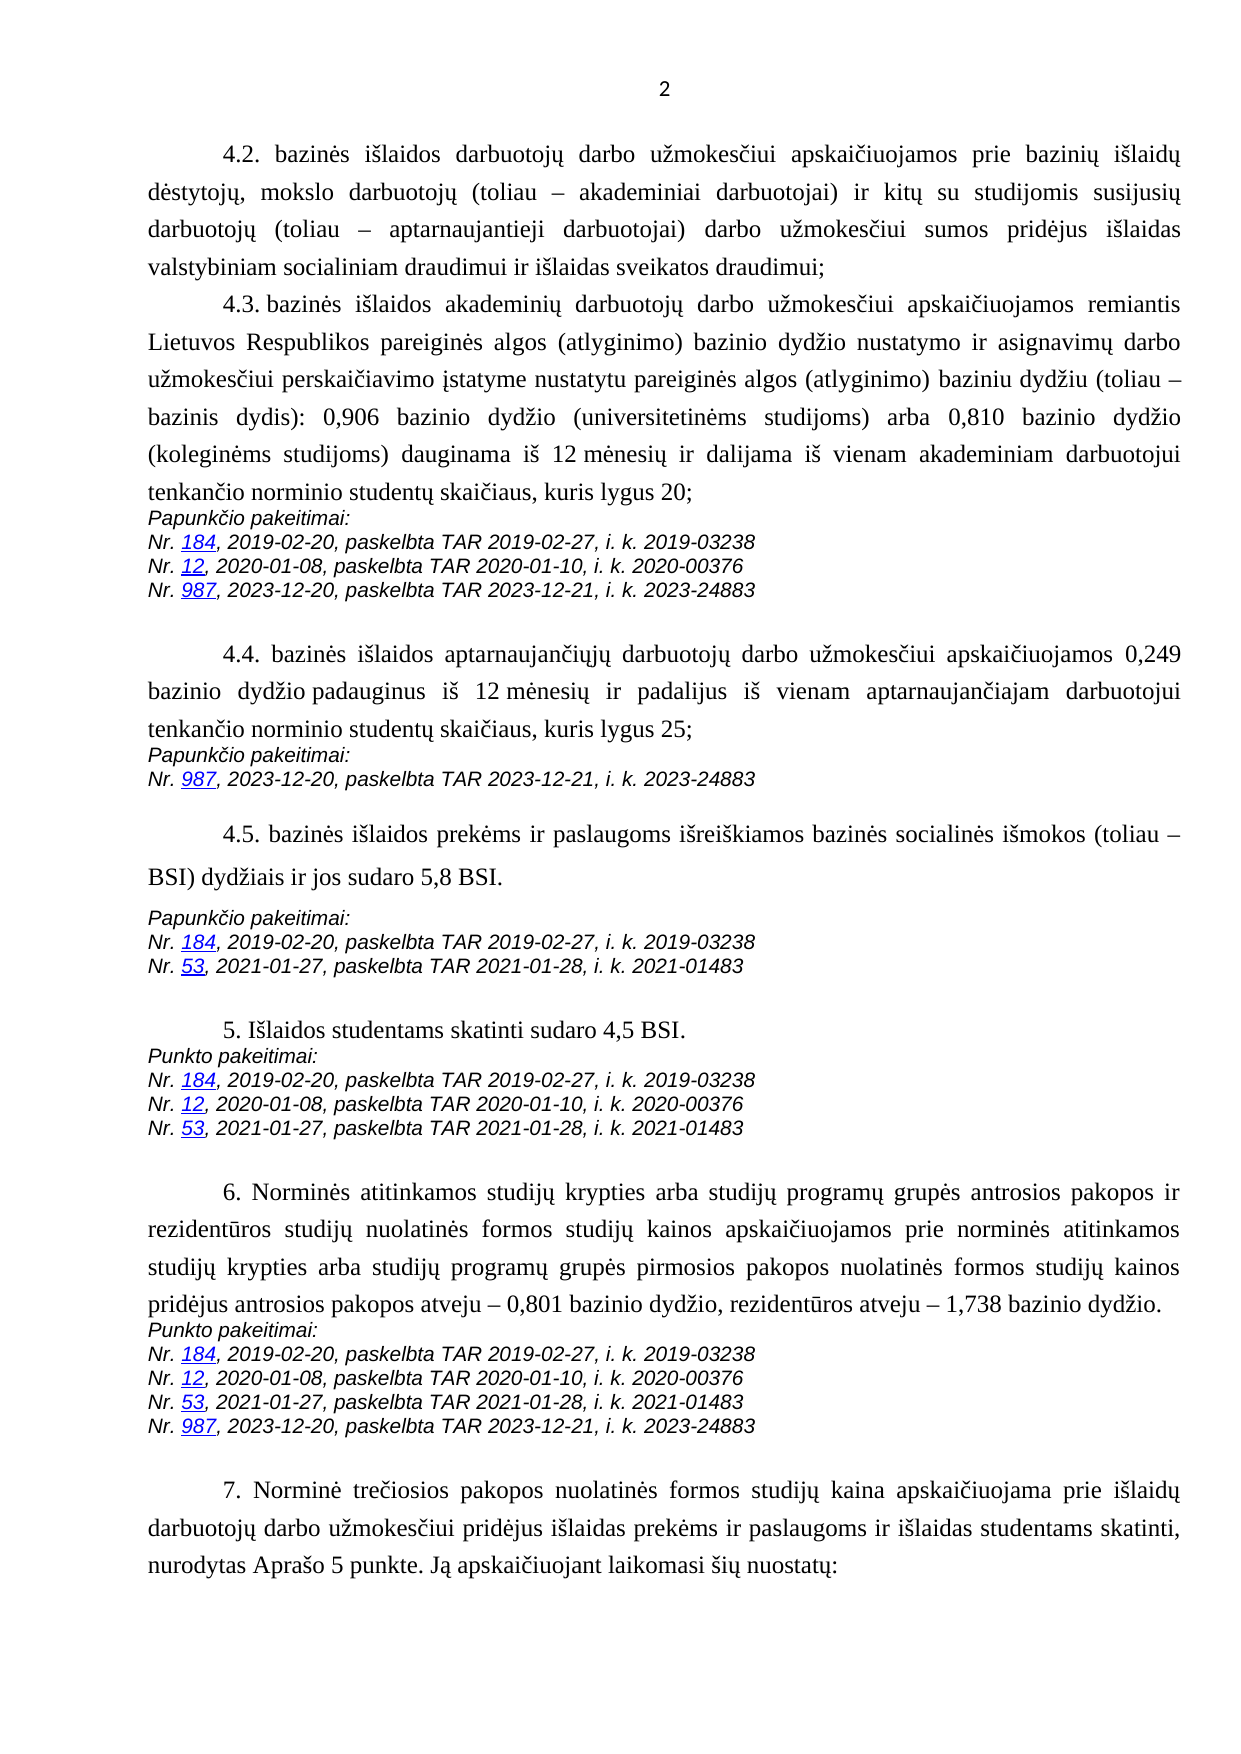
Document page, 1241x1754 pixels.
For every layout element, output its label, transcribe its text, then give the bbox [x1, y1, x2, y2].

text Nr. 53, 2021-01-27, paskelbta TAR 2021-01-28, i. k. 2021-01483 [148, 1116, 1181, 1139]
text Nr. 184, 2019-02-20, paskelbta TAR 2019-02-27, i. k. 2019-03238 [148, 1068, 1181, 1092]
text Punkto pakeitimai: [148, 1318, 1181, 1342]
text Nr. 12, 2020-01-08, paskelbta TAR 2020-01-10, i. k. 2020-00376 [148, 1366, 1181, 1390]
text 4.5. bazinės išlaidos prekėms ir paslaugoms išreiškiamos bazinės socialinės išmokos (toliau – BSI) dydžiais ir jos sudaro 5,8 BSI. [148, 819, 1181, 891]
text Nr. 987, 2023-12-20, paskelbta TAR 2023-12-21, i. k. 2023-24883 [148, 1414, 1181, 1438]
text Nr. 12, 2020-01-08, paskelbta TAR 2020-01-10, i. k. 2020-00376 [148, 553, 1181, 577]
text 4.4. bazinės išlaidos aptarnaujančiųjų darbuotojų darbo užmokesčiui apskaičiuojamos 0,249 bazinio dydžio padauginus iš 12 mėnesių ir padalijus iš vienam aptarnaujančiajam darbuotojui tenkančio norminio studentų skaičiaus, kuris lygus 25; [148, 630, 1181, 743]
text 4.3. bazinės išlaidos akademinių darbuotojų darbo užmokesčiui apskaičiuojamos remiantis Lietuvos Respublikos pareiginės algos (atlyginimo) bazinio dydžio nustatymo ir asignavimų darbo užmokesčiui perskaičiavimo įstatyme nustatytu pareiginės algos (atlyginimo) baziniu dydžiu (toliau – bazinis dydis): 0,906 bazinio dydžio (universitetinėms studijoms) arba 0,810 bazinio dydžio (koleginėms studijoms) dauginama iš 12 mėnesių ir dalijama iš vienam akademiniam darbuotojui tenkančio norminio studentų skaičiaus, kuris lygus 20; [148, 281, 1181, 506]
text Nr. 53, 2021-01-27, paskelbta TAR 2021-01-28, i. k. 2021-01483 [148, 1390, 1181, 1414]
text Nr. 987, 2023-12-20, paskelbta TAR 2023-12-21, i. k. 2023-24883 [148, 767, 1181, 791]
text Nr. 12, 2020-01-08, paskelbta TAR 2020-01-10, i. k. 2020-00376 [148, 1092, 1181, 1116]
text Nr. 184, 2019-02-20, paskelbta TAR 2019-02-27, i. k. 2019-03238 [148, 529, 1181, 553]
text 6. Norminės atitinkamos studijų krypties arba studijų programų grupės antrosios pakopos ir rezidentūros studijų nuolatinės formos studijų kainos apskaičiuojamos prie norminės atitinkamos studijų krypties arba studijų programų grupės pirmosios pakopos nuolatinės formos studijų kainos pridėjus antrosios pakopos atveju – 0,801 bazinio dydžio, rezidentūros atveju – 1,738 bazinio dydžio. [148, 1168, 1181, 1318]
text Papunkčio pakeitimai: [148, 743, 1181, 767]
text 5. Išlaidos studentams skatinti sudaro 4,5 BSI. [148, 1006, 1181, 1044]
text Nr. 53, 2021-01-27, paskelbta TAR 2021-01-28, i. k. 2021-01483 [148, 953, 1181, 977]
text Nr. 987, 2023-12-20, paskelbta TAR 2023-12-21, i. k. 2023-24883 [148, 577, 1181, 601]
text Punkto pakeitimai: [148, 1044, 1181, 1068]
text 7. Norminė trečiosios pakopos nuolatinės formos studijų kaina apskaičiuojama prie išlaidų darbuotojų darbo užmokesčiui pridėjus išlaidas prekėms ir paslaugoms ir išlaidas studentams skatinti, nurodytas Aprašo 5 punkte. Ją apskaičiuojant laikomasi šių nuostatų: [148, 1467, 1181, 1579]
text Nr. 184, 2019-02-20, paskelbta TAR 2019-02-27, i. k. 2019-03238 [148, 929, 1181, 953]
text 4.2. bazinės išlaidos darbuotojų darbo užmokesčiui apskaičiuojamos prie bazinių išlaidų dėstytojų, mokslo darbuotojų (toliau – akademiniai darbuotojai) ir kitų su studijomis susijusių darbuotojų (toliau – aptarnaujantieji darbuotojai) darbo užmokesčiui sumos pridėjus išlaidas valstybiniam socialiniam draudimui ir išlaidas sveikatos draudimui; [148, 131, 1181, 281]
text Papunkčio pakeitimai: [148, 906, 1181, 929]
text Papunkčio pakeitimai: [148, 506, 1181, 529]
text Nr. 184, 2019-02-20, paskelbta TAR 2019-02-27, i. k. 2019-03238 [148, 1342, 1181, 1366]
